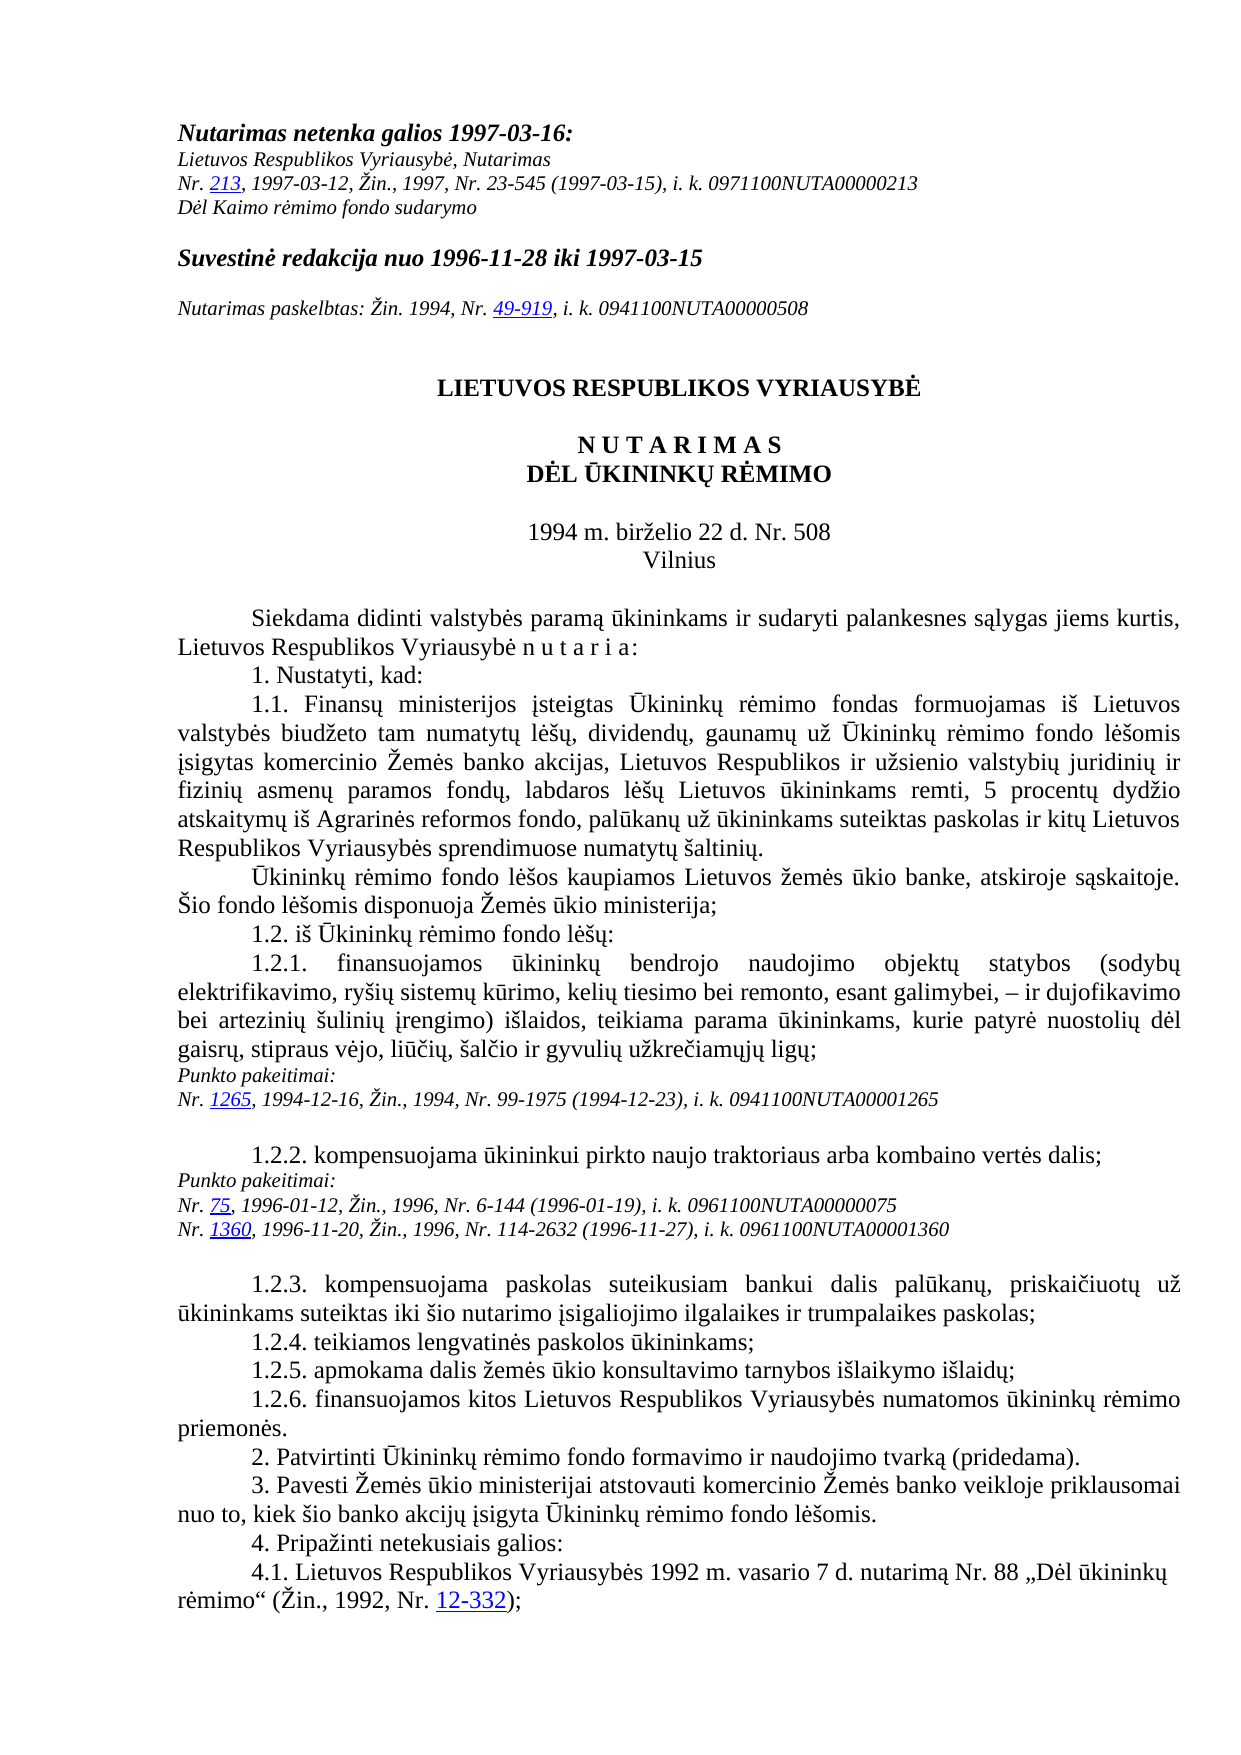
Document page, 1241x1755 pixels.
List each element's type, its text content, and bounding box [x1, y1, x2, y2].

text Punkto pakeitimai: [177, 1168, 1181, 1192]
text Vilnius [177, 545, 1181, 574]
text 1.2.1. finansuojamos ūkininkų bendrojo naudojimo objektų statybos (sodybų elektrifikavimo, ryšių sistemų kūrimo, kelių tiesimo bei remonto, esant galimybei, – ir dujofikavimo bei artezinių šulinių įrengimo) išlaidos, teikiama parama ūkininkams, kurie patyrė nuostolių dėl gaisrų, stipraus vėjo, liūčių, šalčio ir gyvulių užkrečiamųjų ligų; [177, 948, 1181, 1063]
text 3. Pavesti Žemės ūkio ministerijai atstovauti komercinio Žemės banko veikloje priklausomai nuo to, kiek šio banko akcijų įsigyta Ūkininkų rėmimo fondo lėšomis. [177, 1471, 1181, 1528]
text 1.2.4. teikiamos lengvatinės paskolos ūkininkams; [177, 1327, 1181, 1356]
text N U T A R I M A S [177, 430, 1181, 459]
text DĖL ŪKININKŲ RĖMIMO [177, 459, 1181, 488]
text Nutarimas paskelbtas: Žin. 1994, Nr. 49-919, i. k. 0941100NUTA00000508 [177, 296, 1181, 320]
text 1.2.3. kompensuojama paskolas suteikusiam bankui dalis palūkanų, priskaičiuotų už ūkininkams suteiktas iki šio nutarimo įsigaliojimo ilgalaikes ir trumpalaikes paskolas; [177, 1269, 1181, 1327]
text 4.1. Lietuvos Respublikos Vyriausybės 1992 m. vasario 7 d. nutarimą Nr. 88 „Dėl ūkininkų rėmimo“ (Žin., 1992, Nr. 12-332); [177, 1557, 1181, 1614]
text 1.1. Finansų ministerijos įsteigtas Ūkininkų rėmimo fondas formuojamas iš Lietuvos valstybės biudžeto tam numatytų lėšų, dividendų, gaunamų už Ūkininkų rėmimo fondo lėšomis įsigytas komercinio Žemės banko akcijas, Lietuvos Respublikos ir užsienio valstybių juridinių ir fizinių asmenų paramos fondų, labdaros lėšų Lietuvos ūkininkams remti, 5 procentų dydžio atskaitymų iš Agrarinės reformos fondo, palūkanų už ūkininkams suteiktas paskolas ir kitų Lietuvos Respublikos Vyriausybės sprendimuose numatytų šaltinių. [177, 689, 1181, 862]
text Nr. 1265, 1994-12-16, Žin., 1994, Nr. 99-1975 (1994-12-23), i. k. 0941100NUTA00001265 [177, 1087, 1181, 1111]
text Suvestinė redakcija nuo 1996-11-28 iki 1997-03-15 [177, 243, 1181, 272]
text Ūkininkų rėmimo fondo lėšos kaupiamos Lietuvos žemės ūkio banke, atskiroje sąskaitoje. Šio fondo lėšomis disponuoja Žemės ūkio ministerija; [177, 862, 1181, 919]
text Nr. 75, 1996-01-12, Žin., 1996, Nr. 6-144 (1996-01-19), i. k. 0961100NUTA00000075 [177, 1192, 1181, 1217]
text 4. Pripažinti netekusiais galios: [177, 1528, 1181, 1557]
text 1.2. iš Ūkininkų rėmimo fondo lėšų: [177, 919, 1181, 948]
text Dėl Kaimo rėmimo fondo sudarymo [177, 195, 1181, 219]
text Nr. 213, 1997-03-12, Žin., 1997, Nr. 23-545 (1997-03-15), i. k. 0971100NUTA00000213 [177, 171, 1181, 195]
text 1.2.2. kompensuojama ūkininkui pirkto naujo traktoriaus arba kombaino vertės dalis; [177, 1140, 1181, 1168]
text Lietuvos Respublikos Vyriausybė, Nutarimas [177, 147, 1181, 171]
text 1.2.5. apmokama dalis žemės ūkio konsultavimo tarnybos išlaikymo išlaidų; [177, 1356, 1181, 1384]
text 2. Patvirtinti Ūkininkų rėmimo fondo formavimo ir naudojimo tvarką (pridedama). [177, 1442, 1181, 1471]
text LIETUVOS RESPUBLIKOS VYRIAUSYBĖ [177, 373, 1181, 402]
text 1.2.6. finansuojamos kitos Lietuvos Respublikos Vyriausybės numatomos ūkininkų rėmimo priemonės. [177, 1384, 1181, 1442]
text 1. Nustatyti, kad: [177, 660, 1181, 689]
text Punkto pakeitimai: [177, 1063, 1181, 1087]
text Nr. 1360, 1996-11-20, Žin., 1996, Nr. 114-2632 (1996-11-27), i. k. 0961100NUTA00001360 [177, 1217, 1181, 1241]
text Siekdama didinti valstybės paramą ūkininkams ir sudaryti palankesnes sąlygas jiems kurtis, Lietuvos Respublikos Vyriausybė nutaria: [177, 603, 1181, 660]
text 1994 m. birželio 22 d. Nr. 508 [177, 517, 1181, 545]
text Nutarimas netenka galios 1997-03-16: [177, 118, 1181, 147]
